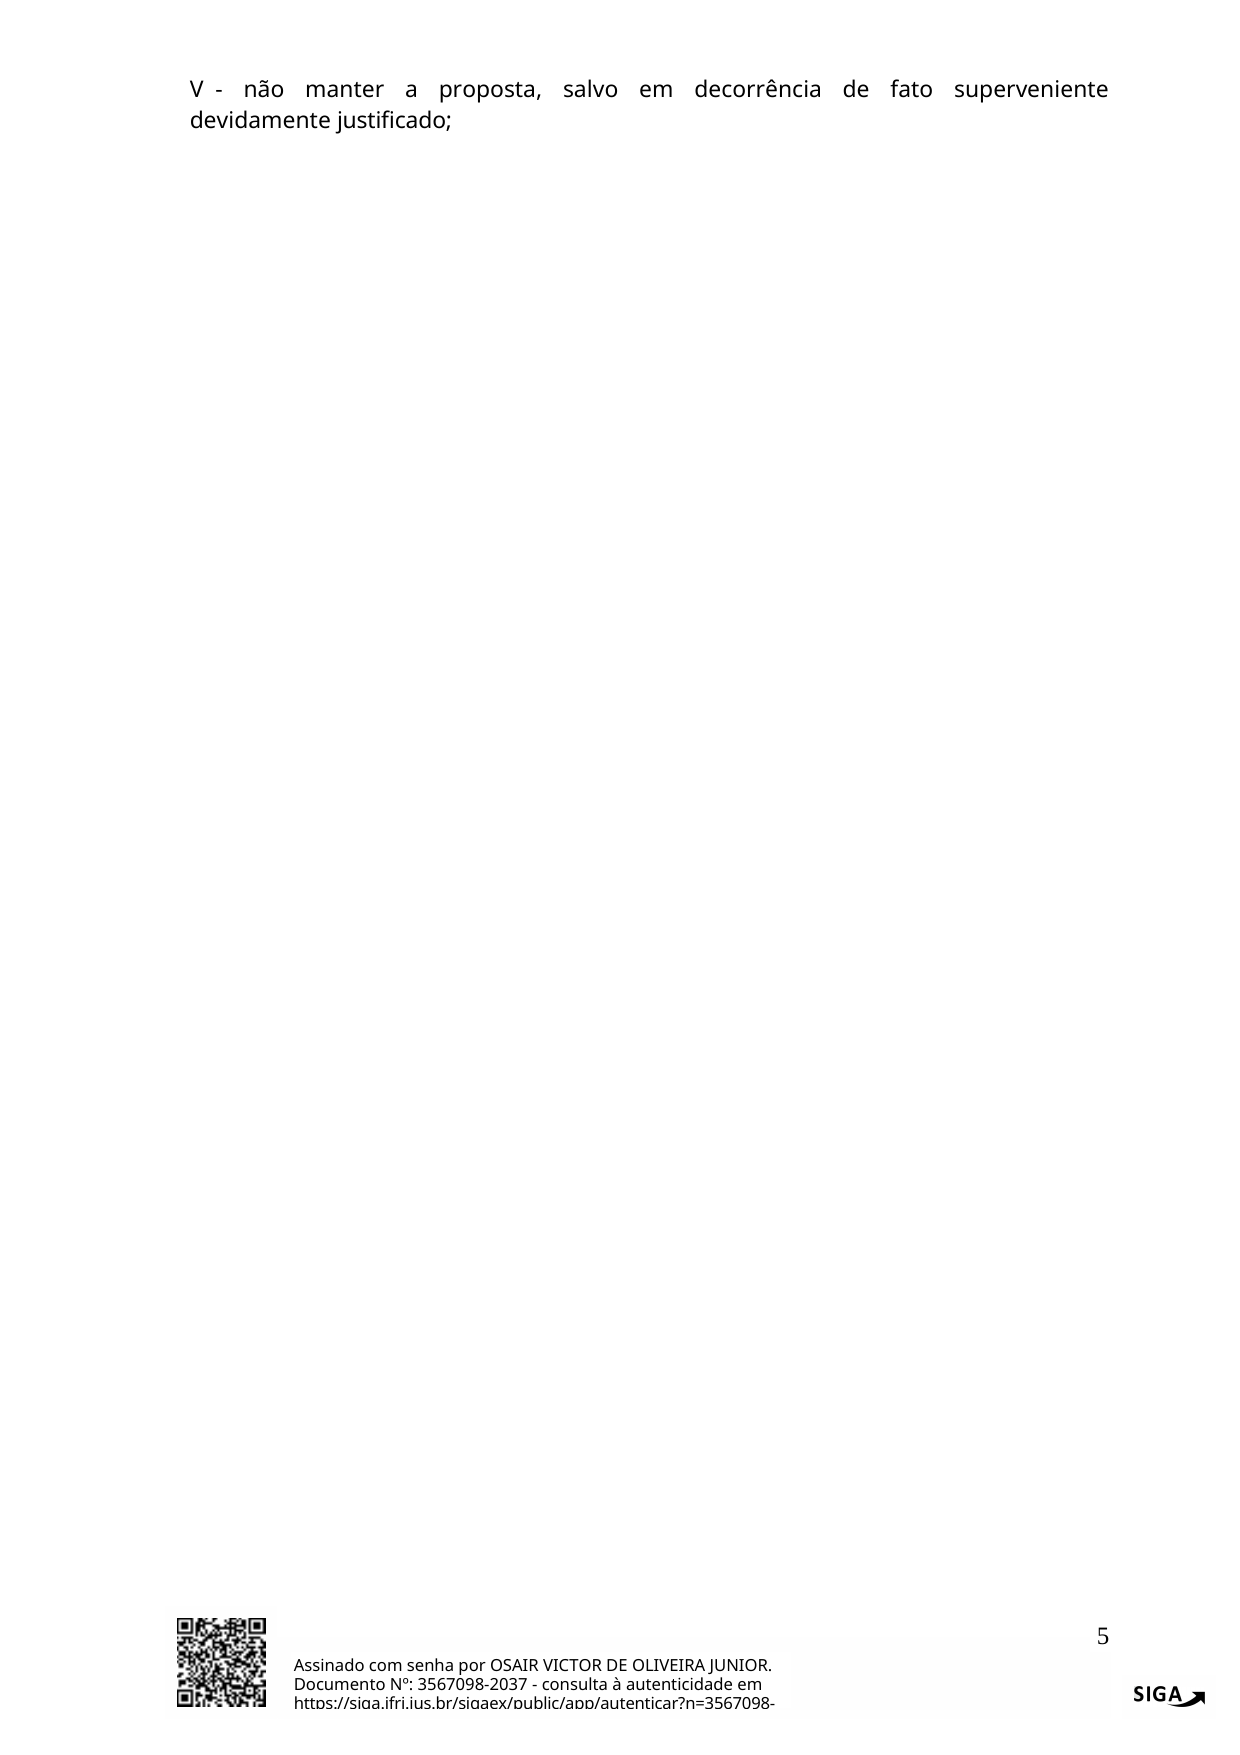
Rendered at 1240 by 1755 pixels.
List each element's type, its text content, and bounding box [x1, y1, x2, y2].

list - não manter a proposta, salvo em decorrência de fato superveniente devidamente justificado; [189, 73, 1109, 135]
